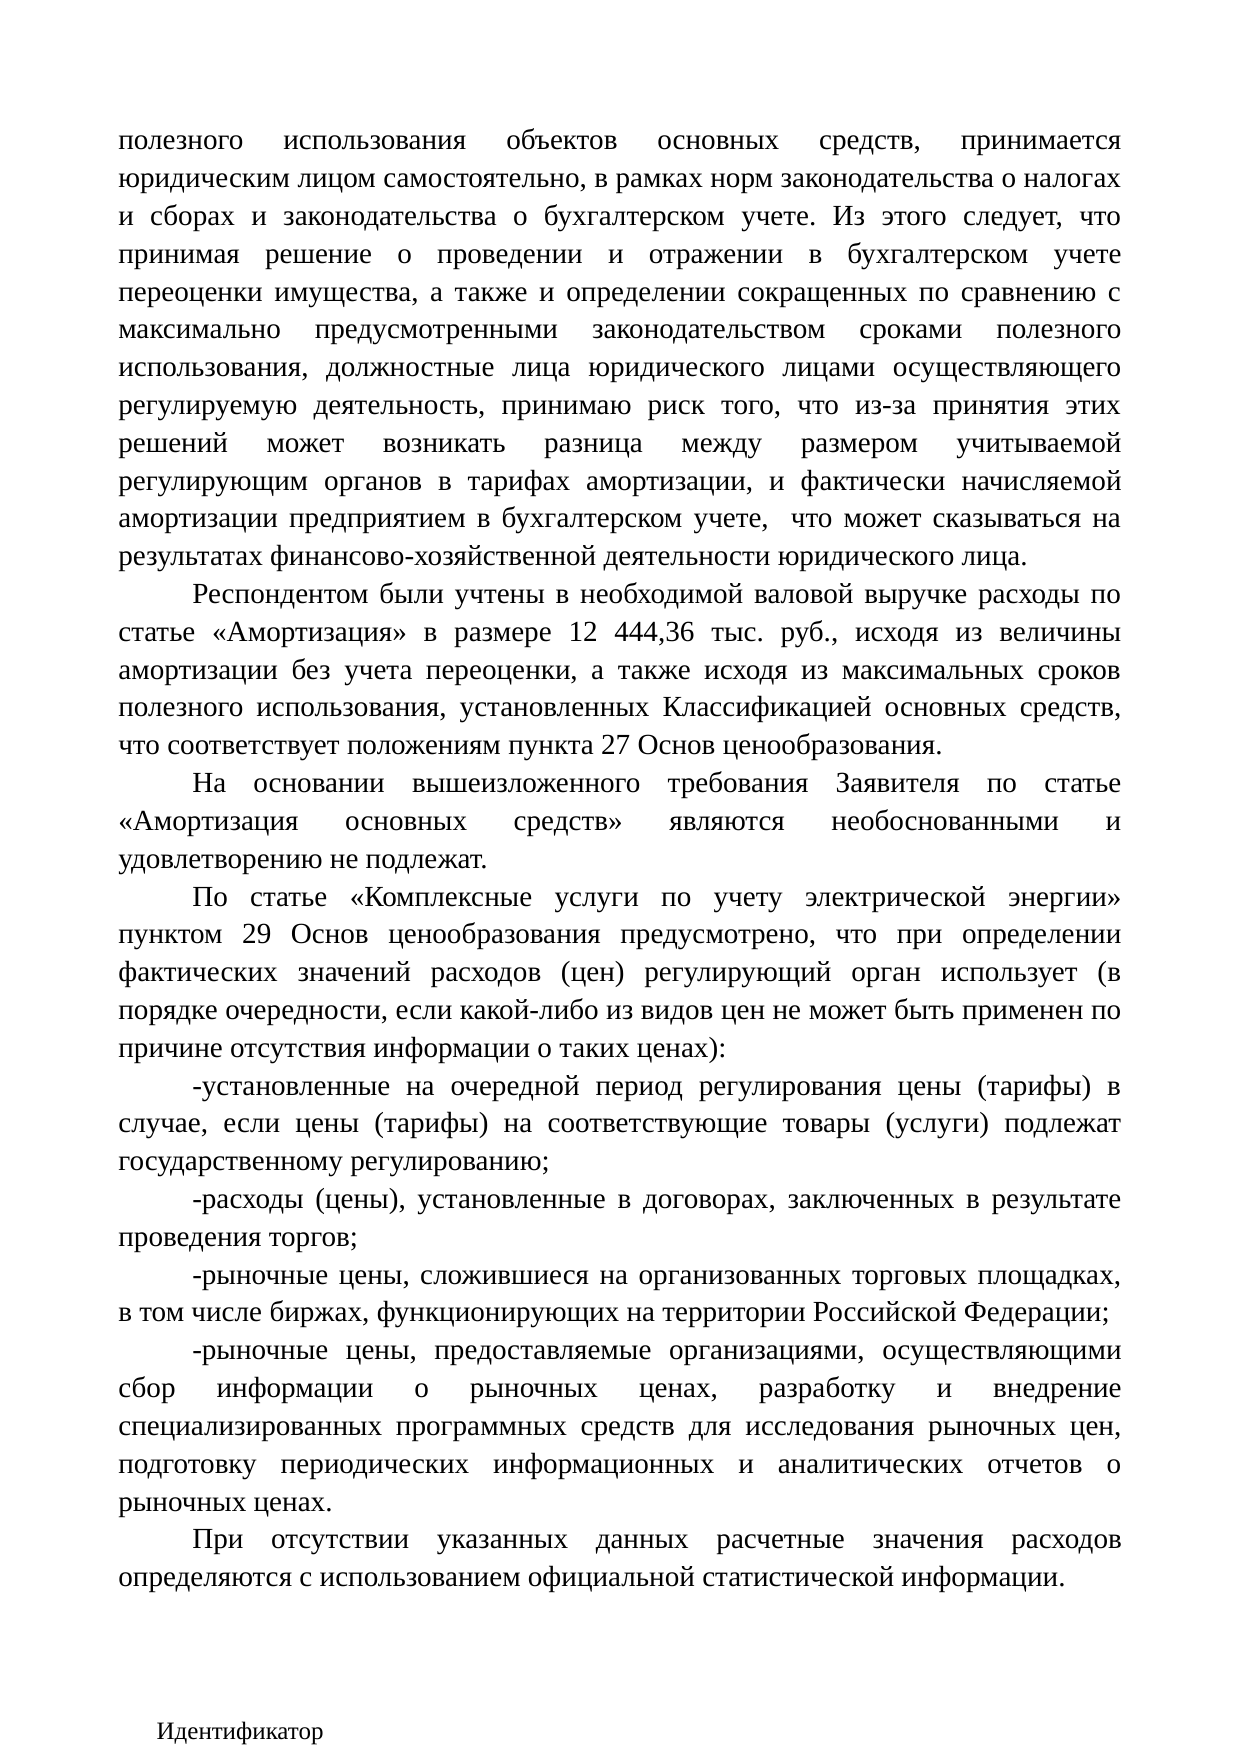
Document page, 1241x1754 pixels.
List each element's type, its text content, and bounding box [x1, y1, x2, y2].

text По статье «Комплексные услуги по учету электрической энергии» пунктом 29 Основ ценообразования предусмотрено, что при определении фактических значений расходов (цен) регулирующий орган использует (в порядке очередности, если какой-либо из видов цен не может быть применен по причине отсутствия информации о таких ценах): [118, 874, 1122, 1063]
text полезного использования объектов основных средств, принимается юридическим лицом самостоятельно, в рамках норм законодательства о налогах и сборах и законодательства о бухгалтерском учете. Из этого следует, что принимая решение о проведении и отражении в бухгалтерском учете переоценки имущества, а также и определении сокращенных по сравнению с максимально предусмотренными законодательством сроками полезного использования, должностные лица юридического лицами осуществляющего регулируемую деятельность, принимаю риск того, что из-за принятия этих решений может возникать разница между размером учитываемой регулирующим органов в тарифах амортизации, и фактически начисляемой амортизации предприятием в бухгалтерском учете, что может сказываться на результатах финансово-хозяйственной деятельности юридического лица. [118, 118, 1122, 572]
text Респондентом были учтены в необходимой валовой выручке расходы по статье «Амортизация» в размере 12 444,36 тыс. руб., исходя из величины амортизации без учета переоценки, а также исходя из максимальных сроков полезного использования, установленных Классификацией основных средств, что соответствует положениям пункта 27 Основ ценообразования. [118, 572, 1122, 761]
text -установленные на очередной период регулирования цены (тарифы) в случае, если цены (тарифы) на соответствующие товары (услуги) подлежат государственному регулированию; [118, 1063, 1122, 1177]
text При отсутствии указанных данных расчетные значения расходов определяются с использованием официальной статистической информации. [118, 1517, 1122, 1593]
text На основании вышеизложенного требования Заявителя по статье «Амортизация основных средств» являются необоснованными и удовлетворению не подлежат. [118, 761, 1122, 874]
text -рыночные цены, сложившиеся на организованных торговых площадках, в том числе биржах, функционирующих на территории Российской Федерации; [118, 1252, 1122, 1328]
text -расходы (цены), установленные в договорах, заключенных в результате проведения торгов; [118, 1177, 1122, 1252]
text -рыночные цены, предоставляемые организациями, осуществляющими сбор информации о рыночных ценах, разработку и внедрение специализированных программных средств для исследования рыночных цен, подготовку периодических информационных и аналитических отчетов о рыночных ценах. [118, 1328, 1122, 1517]
